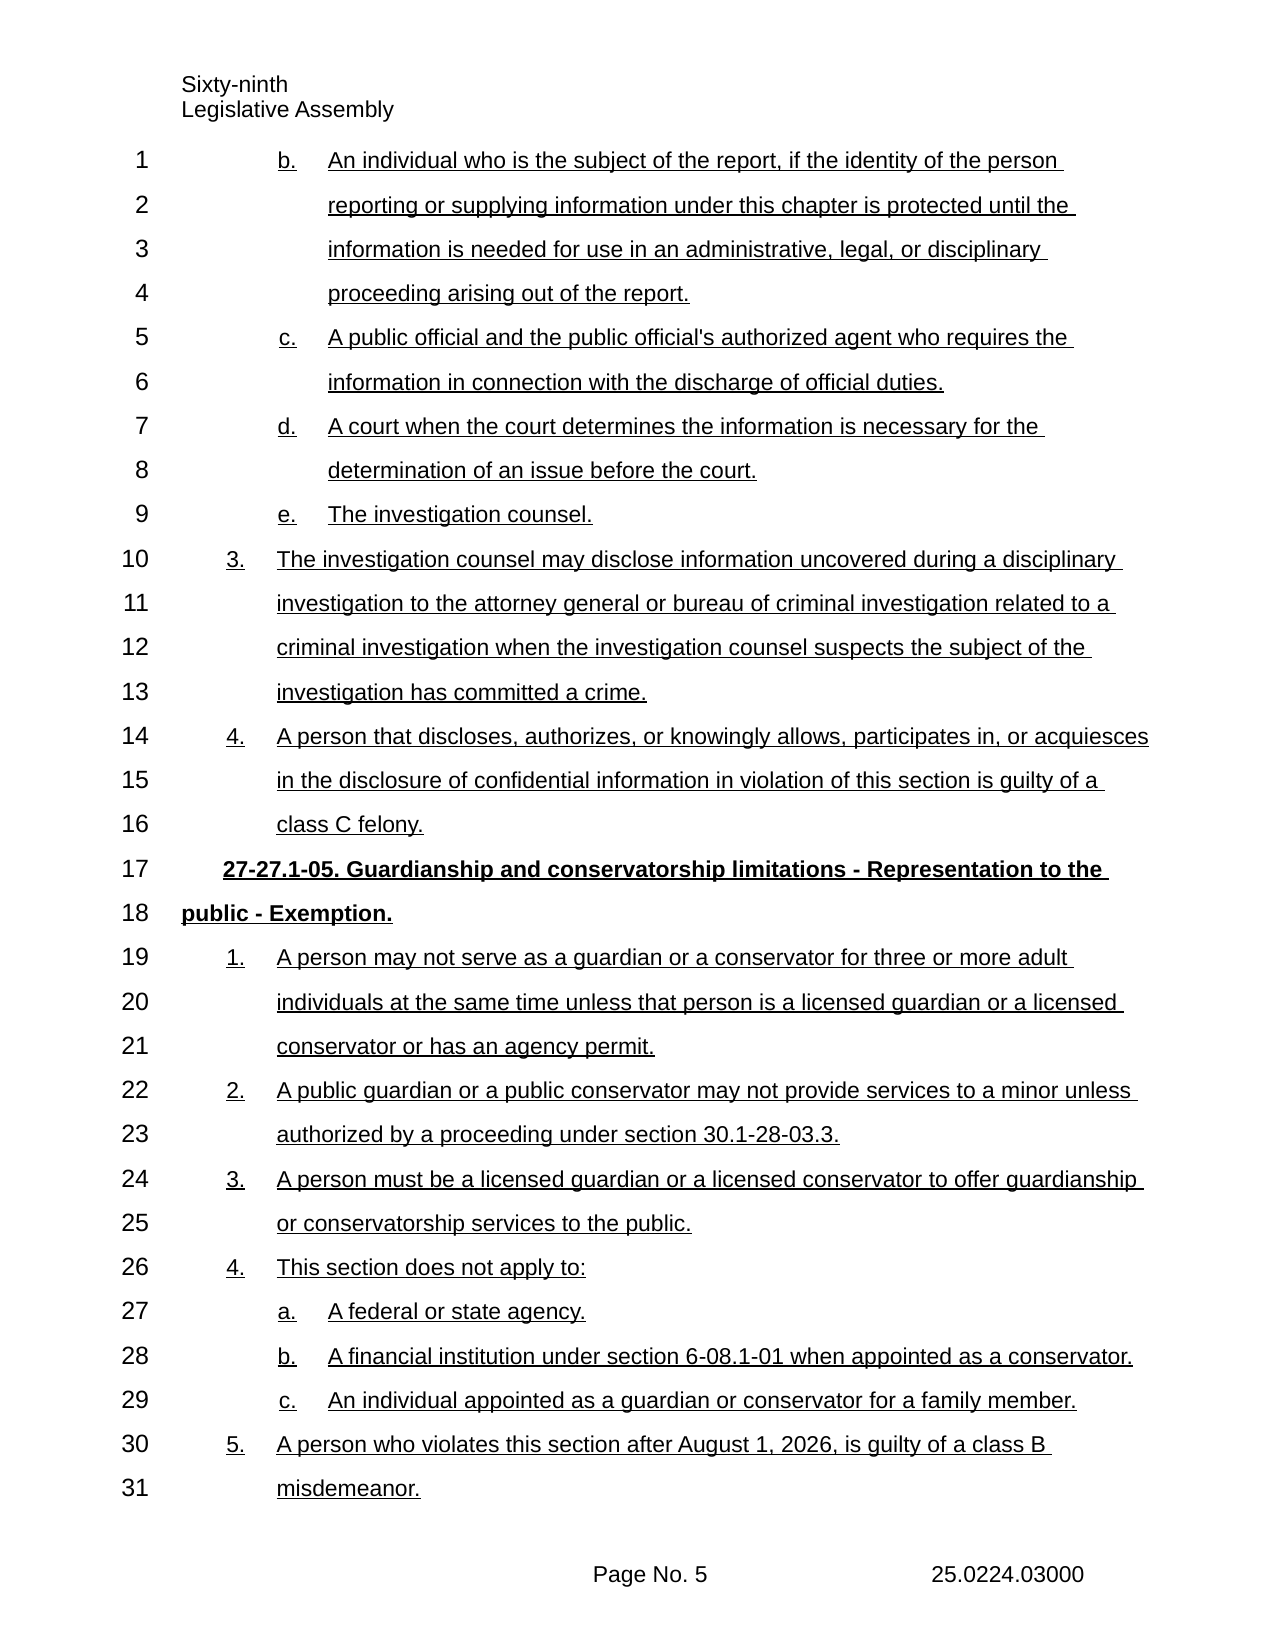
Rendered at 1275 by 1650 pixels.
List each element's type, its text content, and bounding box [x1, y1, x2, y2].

text 5. A person who violates this section after August 1, 2026, is guilty of a class B misdemeanor. [181, 1417, 1154, 1506]
text 4. This section does not apply to: [181, 1240, 1154, 1284]
text c. An individual appointed as a guardian or conservator for a family member. [181, 1373, 1154, 1417]
text 2. A public guardian or a public conservator may not provide services to a minor unless authorized by a proceeding under section 30.1‑28‑03.3. [181, 1063, 1154, 1152]
text 3. The investigation counsel may disclose information uncovered during a disciplinary investigation to the attorney general or bureau of criminal investigation related to a criminal investigation when the investigation counsel suspects the subject of the investigation has committed a crime. [181, 532, 1154, 709]
text 3. A person must be a licensed guardian or a licensed conservator to offer guardianship or conservatorship services to the public. [181, 1152, 1154, 1240]
text b. A financial institution under section 6‑08.1‑01 when appointed as a conservator. [181, 1329, 1154, 1373]
text b. An individual who is the subject of the report, if the identity of the person reporting or supplying information under this chapter is protected until the information is needed for use in an administrative, legal, or disciplinary proceeding arising out of the report. [181, 133, 1154, 310]
text a. A federal or state agency. [181, 1284, 1154, 1329]
text d. A court when the court determines the information is necessary for the determination of an issue before the court. [181, 399, 1154, 487]
text 4. A person that discloses, authorizes, or knowingly allows, participates in, or acquiesces in the disclosure of confidential information in violation of this section is guilty of a class C felony. [181, 709, 1154, 842]
subtitle 27‑27.1‑05. Guardianship and conservatorship limitations - Representation to the public - Exemption. [181, 842, 1154, 930]
text c. A public official and the public official's authorized agent who requires the information in connection with the discharge of official duties. [181, 310, 1154, 399]
text e. The investigation counsel. [181, 487, 1154, 532]
text 1. A person may not serve as a guardian or a conservator for three or more adult individuals at the same time unless that person is a licensed guardian or a licensed conservator or has an agency permit. [181, 930, 1154, 1063]
